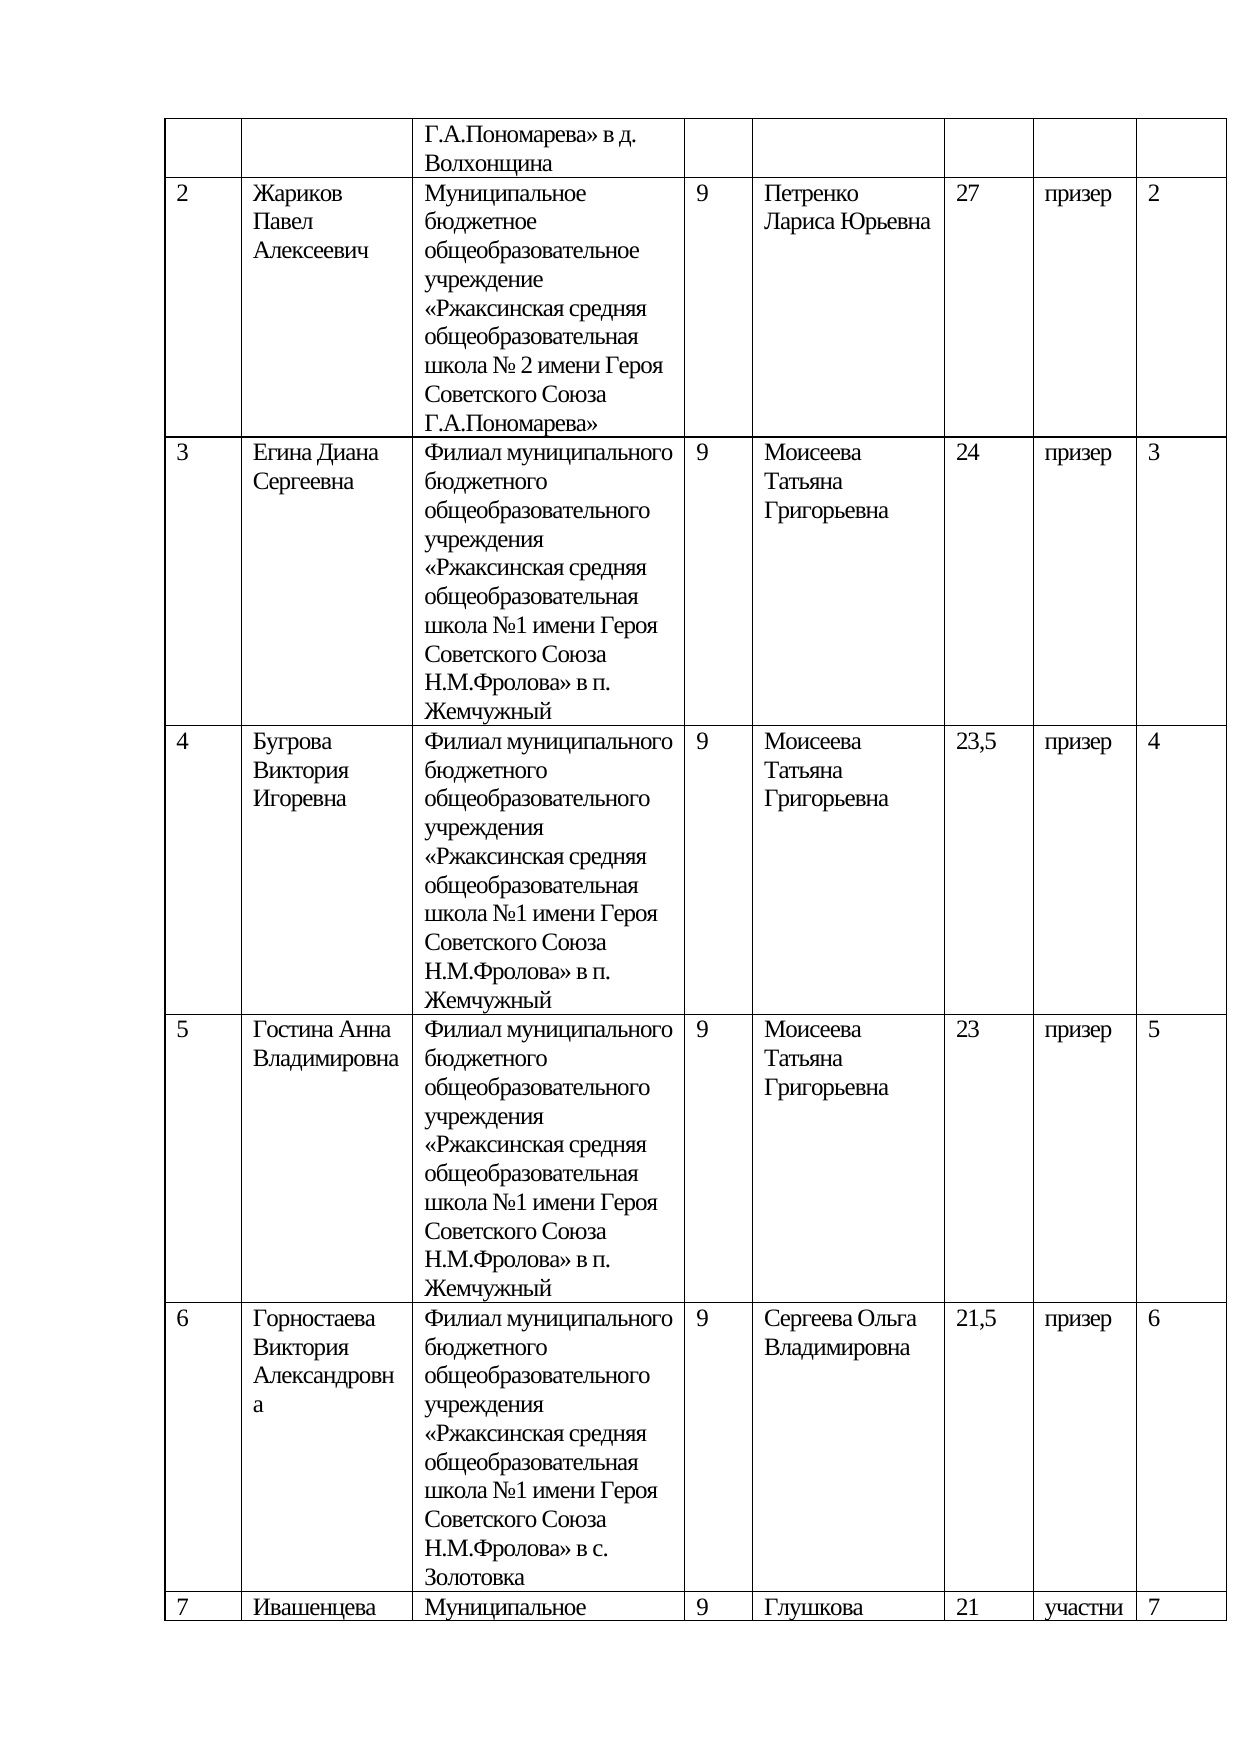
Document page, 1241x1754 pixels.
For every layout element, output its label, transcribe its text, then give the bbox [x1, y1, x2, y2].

table_cell [685, 119, 752, 177]
table_cell Моисеева Татьяна Григорьевна [753, 438, 944, 725]
table_cell Сергеева Ольга Владимировна [753, 1303, 944, 1591]
table_cell участни [1034, 1592, 1136, 1620]
table_cell 9 [685, 1303, 752, 1591]
table_cell 6 [1137, 1303, 1226, 1591]
table_cell 21 [945, 1592, 1033, 1620]
table_cell Филиал муниципального бюджетного общеобразовательного учреждения «Ржаксинская средняя общеобразовательная школа №1 имени Героя Советского Союза Н.М.Фролова» в п. Жемчужный [413, 438, 684, 725]
table_cell 24 [945, 438, 1033, 725]
table_cell Филиал муниципального бюджетного общеобразовательного учреждения «Ржаксинская средняя общеобразовательная школа №1 имени Героя Советского Союза Н.М.Фролова» в с. Золотовка [413, 1303, 684, 1591]
table_cell Жариков Павел Алексеевич [242, 178, 412, 436]
table_cell 23,5 [945, 726, 1033, 1013]
table_cell 5 [1137, 1015, 1226, 1302]
table_cell 2 [1137, 178, 1226, 436]
table_cell Глушкова [753, 1592, 944, 1620]
table_cell Моисеева Татьяна Григорьевна [753, 726, 944, 1013]
table_cell Егина Диана Сергеевна [242, 438, 412, 725]
table_cell 3 [1137, 438, 1226, 725]
table_cell 9 [685, 438, 752, 725]
table_cell [166, 119, 241, 177]
table_cell 2 [166, 178, 241, 436]
table_cell [1034, 119, 1136, 177]
table_cell [242, 119, 412, 177]
table_cell 9 [685, 178, 752, 436]
table_cell Ивашенцева [242, 1592, 412, 1620]
table_cell 27 [945, 178, 1033, 436]
table_cell призер [1034, 178, 1136, 436]
table_cell 9 [685, 1015, 752, 1302]
table_cell Гостина Анна Владимировна [242, 1015, 412, 1302]
table_cell Филиал муниципального бюджетного общеобразовательного учреждения «Ржаксинская средняя общеобразовательная школа №1 имени Героя Советского Союза Н.М.Фролова» в п. Жемчужный [413, 726, 684, 1013]
table_cell 23 [945, 1015, 1033, 1302]
table_cell 9 [685, 726, 752, 1013]
table_cell 7 [1137, 1592, 1226, 1620]
table_cell Г.А.Пономарева» в д. Волхонщина [413, 119, 684, 177]
table_cell 4 [1137, 726, 1226, 1013]
table_cell 5 [166, 1015, 241, 1302]
table_cell 21,5 [945, 1303, 1033, 1591]
table_cell Петренко Лариса Юрьевна [753, 178, 944, 436]
table_cell 4 [166, 726, 241, 1013]
table_cell Моисеева Татьяна Григорьевна [753, 1015, 944, 1302]
table_cell 9 [685, 1592, 752, 1620]
table_cell 6 [166, 1303, 241, 1591]
table_cell Горностаева Виктория Александровна [242, 1303, 412, 1591]
table_cell Филиал муниципального бюджетного общеобразовательного учреждения «Ржаксинская средняя общеобразовательная школа №1 имени Героя Советского Союза Н.М.Фролова» в п. Жемчужный [413, 1015, 684, 1302]
table_cell 3 [166, 438, 241, 725]
table_cell Бугрова Виктория Игоревна [242, 726, 412, 1013]
table_cell Муниципальное бюджетное общеобразовательное учреждение «Ржаксинская средняя общеобразовательная школа № 2 имени Героя Советского Союза Г.А.Пономарева» [413, 178, 684, 436]
table_cell 7 [166, 1592, 241, 1620]
table_cell [753, 119, 944, 177]
table_cell [945, 119, 1033, 177]
table_cell призер [1034, 1303, 1136, 1591]
table_cell призер [1034, 726, 1136, 1013]
table_cell Муниципальное [413, 1592, 684, 1620]
table_cell призер [1034, 1015, 1136, 1302]
table_cell призер [1034, 438, 1136, 725]
table_cell [1137, 119, 1226, 177]
